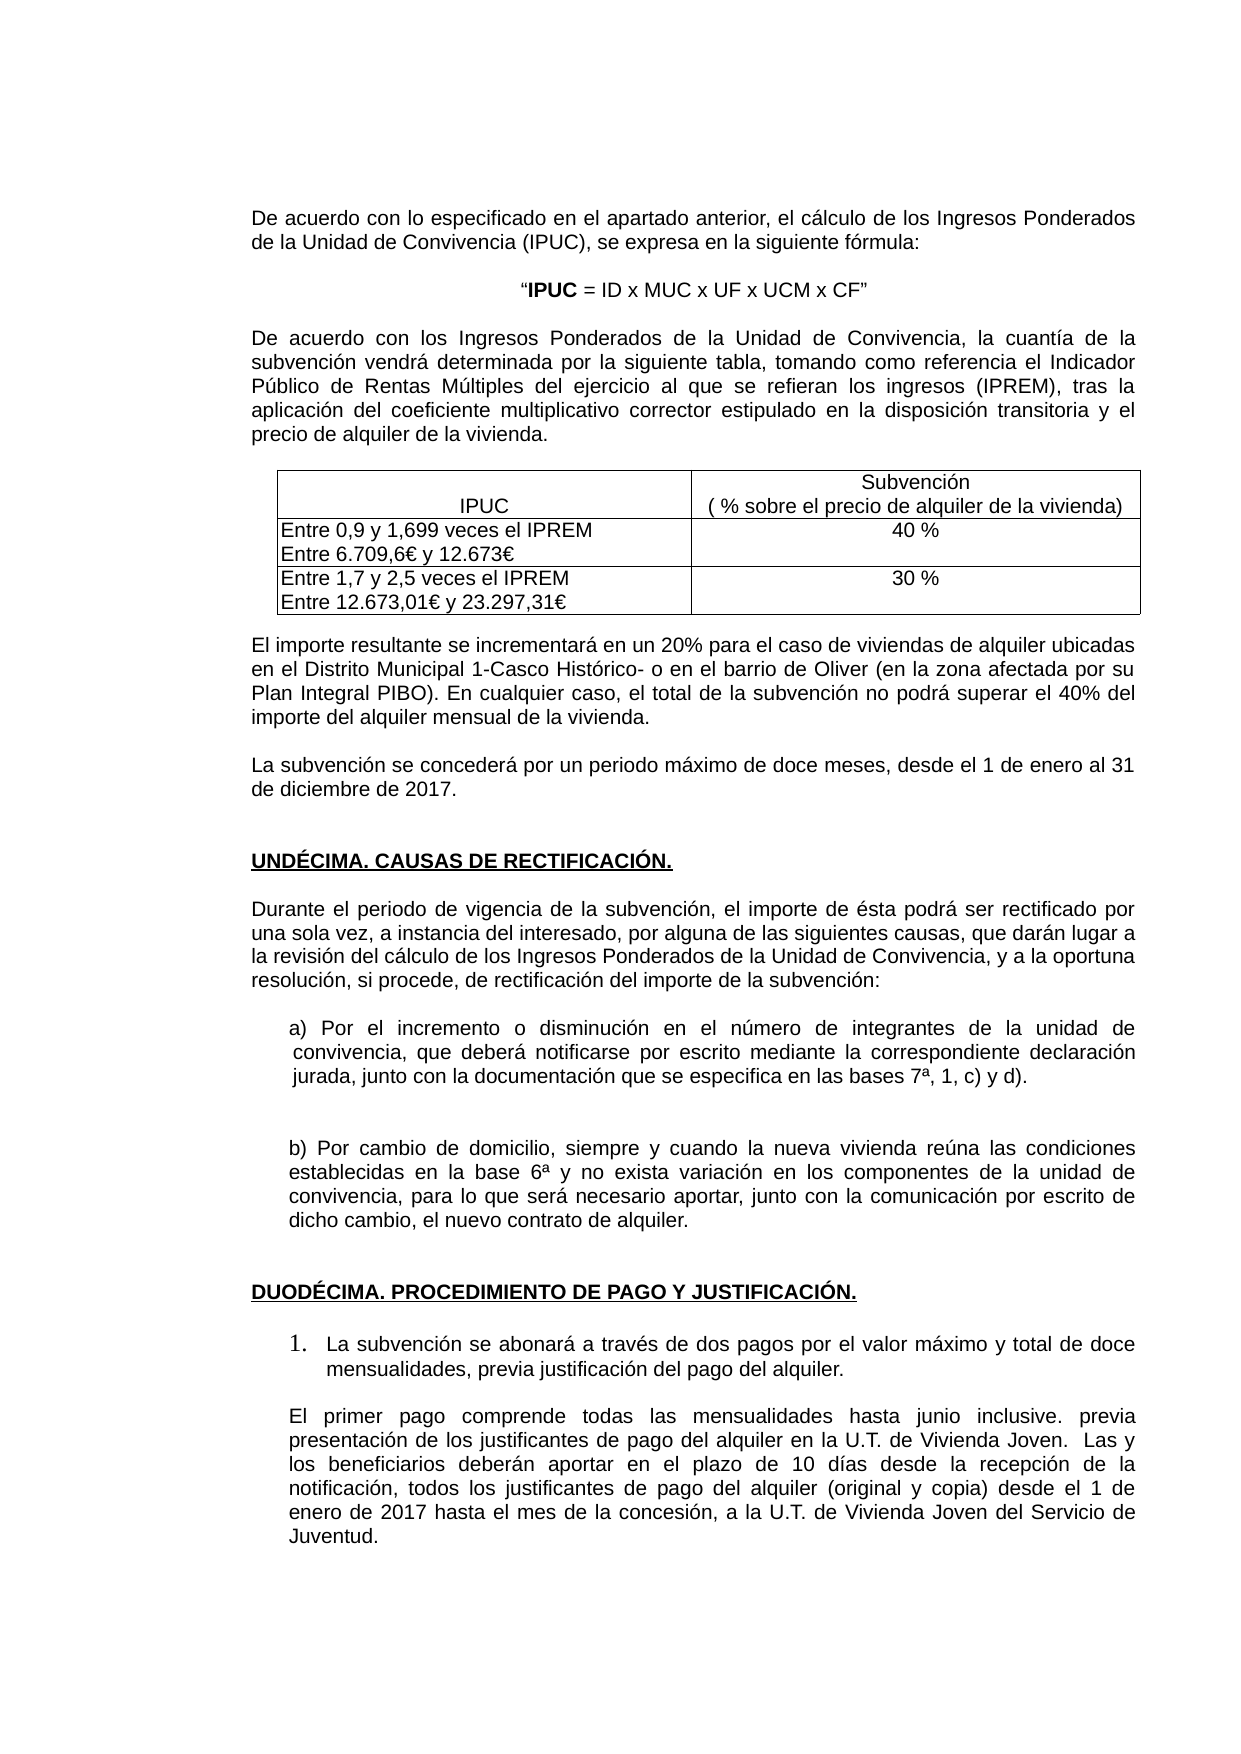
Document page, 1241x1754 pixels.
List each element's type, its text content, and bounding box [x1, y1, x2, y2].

text a) Por el incremento o disminución en el número de integrantes de la unidad de convivencia, que deberá notificarse por escrito mediante la correspondiente declaración jurada, junto con la documentación que se especifica en las bases 7ª, 1, c) y d). [288, 1016, 1137, 1088]
table_header IPUC [278, 471, 691, 517]
table_cell Entre 1,7 y 2,5 veces el IPREM Entre 12.673,01€ y 23.297,31€ [278, 567, 691, 613]
list El importe resultante se incrementará en un 20% para el caso de viviendas de alquiler ubicadas en el Distrito Municipal 1-Casco Histórico- o en el barrio de Oliver (en la zona afectada por su Plan Integral PIBO). En cualquier caso, el total de la subvención no podrá superar el 40% del importe del alquiler mensual de la vivienda. [251, 633, 1137, 729]
table_cell Entre 0,9 y 1,699 veces el IPREM Entre 6.709,6€ y 12.673€ [278, 519, 691, 566]
list El primer pago comprende todas las mensualidades hasta junio inclusive. previa presentación de los justificantes de pago del alquiler en la U.T. de Vivienda Joven. Las y los beneficiarios deberán aportar en el plazo de 10 días desde la recepción de la notificación, todos los justificantes de pago del alquiler (original y copia) desde el 1 de enero de 2017 hasta el mes de la concesión, a la U.T. de Vivienda Joven del Servicio de Juventud. [251, 1404, 1137, 1548]
text UNDÉCIMA. CAUSAS DE RECTIFICACIÓN. [251, 848, 1137, 872]
text b) Por cambio de domicilio, siempre y cuando la nueva vivienda reúna las condiciones establecidas en la base 6ª y no exista variación en los componentes de la unidad de convivencia, para lo que será necesario aportar, junto con la comunicación por escrito de dicho cambio, el nuevo contrato de alquiler. [288, 1136, 1137, 1232]
table_header Subvención ( % sobre el precio de alquiler de la vivienda) [692, 471, 1140, 517]
list La subvención se abonará a través de dos pagos por el valor máximo y total de doce mensualidades, previa justificación del pago del alquiler. [288, 1328, 1137, 1380]
list La subvención se concederá por un periodo máximo de doce meses, desde el 1 de enero al 31 de diciembre de 2017. [251, 753, 1137, 801]
table_cell 40 % [692, 519, 1140, 566]
text DUODÉCIMA. PROCEDIMIENTO DE PAGO Y JUSTIFICACIÓN. [251, 1280, 1137, 1304]
list De acuerdo con lo especificado en el apartado anterior, el cálculo de los Ingresos Ponderados de la Unidad de Convivencia (IPUC), se expresa en la siguiente fórmula: [251, 206, 1137, 254]
text “IPUC = ID x MUC x UF x UCM x CF” [251, 278, 1137, 302]
table_cell 30 % [692, 567, 1140, 613]
list De acuerdo con los Ingresos Ponderados de la Unidad de Convivencia, la cuantía de la subvención vendrá determinada por la siguiente tabla, tomando como referencia el Indicador Público de Rentas Múltiples del ejercicio al que se refieran los ingresos (IPREM), tras la aplicación del coeficiente multiplicativo corrector estipulado en la disposición transitoria y el precio de alquiler de la vivienda. [251, 326, 1137, 446]
text Durante el periodo de vigencia de la subvención, el importe de ésta podrá ser rectificado por una sola vez, a instancia del interesado, por alguna de las siguientes causas, que darán lugar a la revisión del cálculo de los Ingresos Ponderados de la Unidad de Convivencia, y a la oportuna resolución, si procede, de rectificación del importe de la subvención: [251, 896, 1137, 992]
